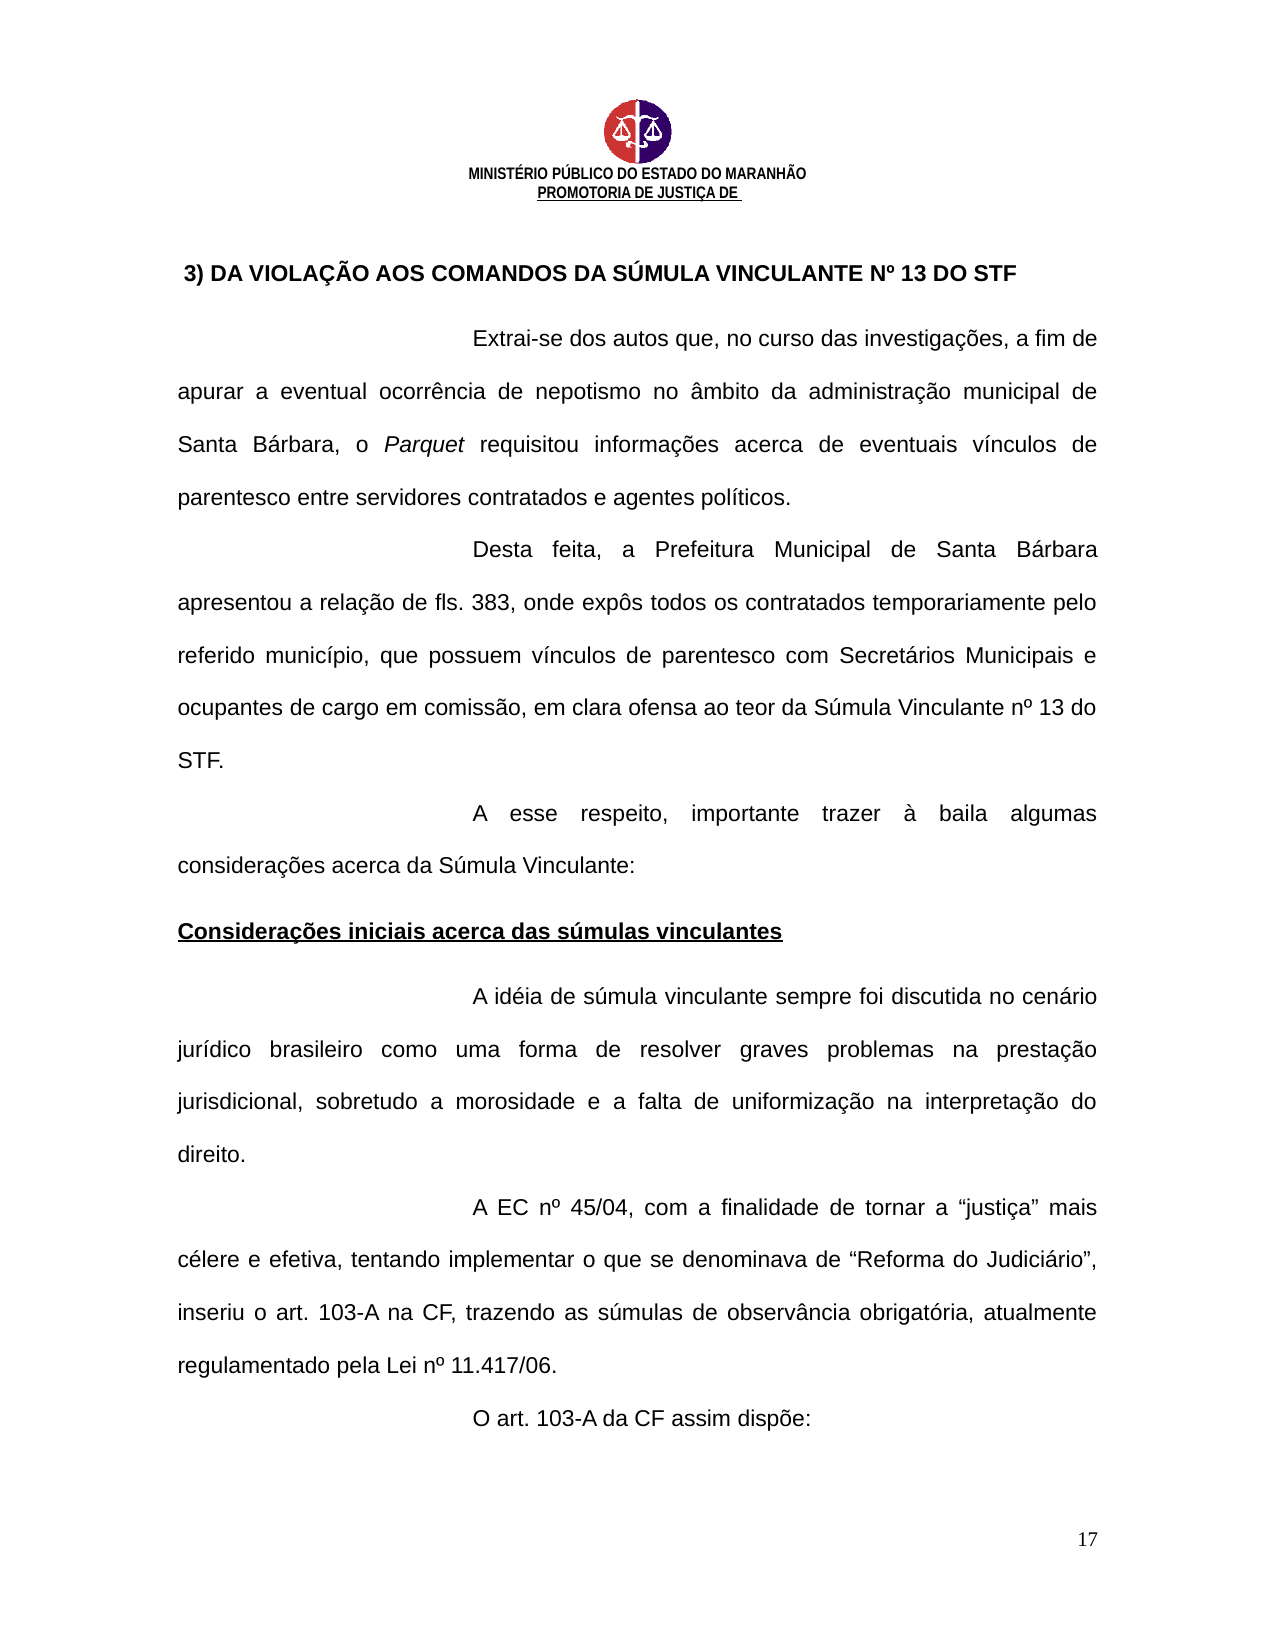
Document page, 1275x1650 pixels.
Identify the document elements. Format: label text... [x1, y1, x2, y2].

text 3) DA VIOLAÇÃO AOS COMANDOS DA SÚMULA VINCULANTE Nº 13 DO STF [177, 260, 1098, 286]
text Extrai-se dos autos que, no curso das investigações, a fim de apurar a eventual ocorrência de nepotismo no âmbito da administração municipal de Santa Bárbara, o Parquet requisitou informações acerca de eventuais vínculos de parentesco entre servidores contratados e agentes políticos. [177, 325, 1098, 510]
text A idéia de súmula vinculante sempre foi discutida no cenário jurídico brasileiro como uma forma de resolver graves problemas na prestação jurisdicional, sobretudo a morosidade e a falta de uniformização na interpretação do direito. [177, 983, 1098, 1167]
picture [603, 99, 672, 164]
text O art. 103-A da CF assim dispõe: [177, 1404, 1098, 1431]
text A EC nº 45/04, com a finalidade de tornar a “justiça” mais célere e efetiva, tentando implementar o que se denominava de “Reforma do Judiciário”, inseriu o art. 103-A na CF, trazendo as súmulas de observância obrigatória, atualmente regulamentado pela Lei nº 11.417/06. [177, 1194, 1098, 1378]
text A esse respeito, importante trazer à baila algumas considerações acerca da Súmula Vinculante: [177, 800, 1098, 879]
text Desta feita, a Prefeitura Municipal de Santa Bárbara apresentou a relação de fls. 383, onde expôs todos os contratados temporariamente pelo referido município, que possuem vínculos de parentesco com Secretários Municipais e ocupantes de cargo em comissão, em clara ofensa ao teor da Súmula Vinculante nº 13 do STF. [177, 536, 1098, 773]
subtitle Considerações iniciais acerca das súmulas vinculantes [177, 918, 1098, 944]
